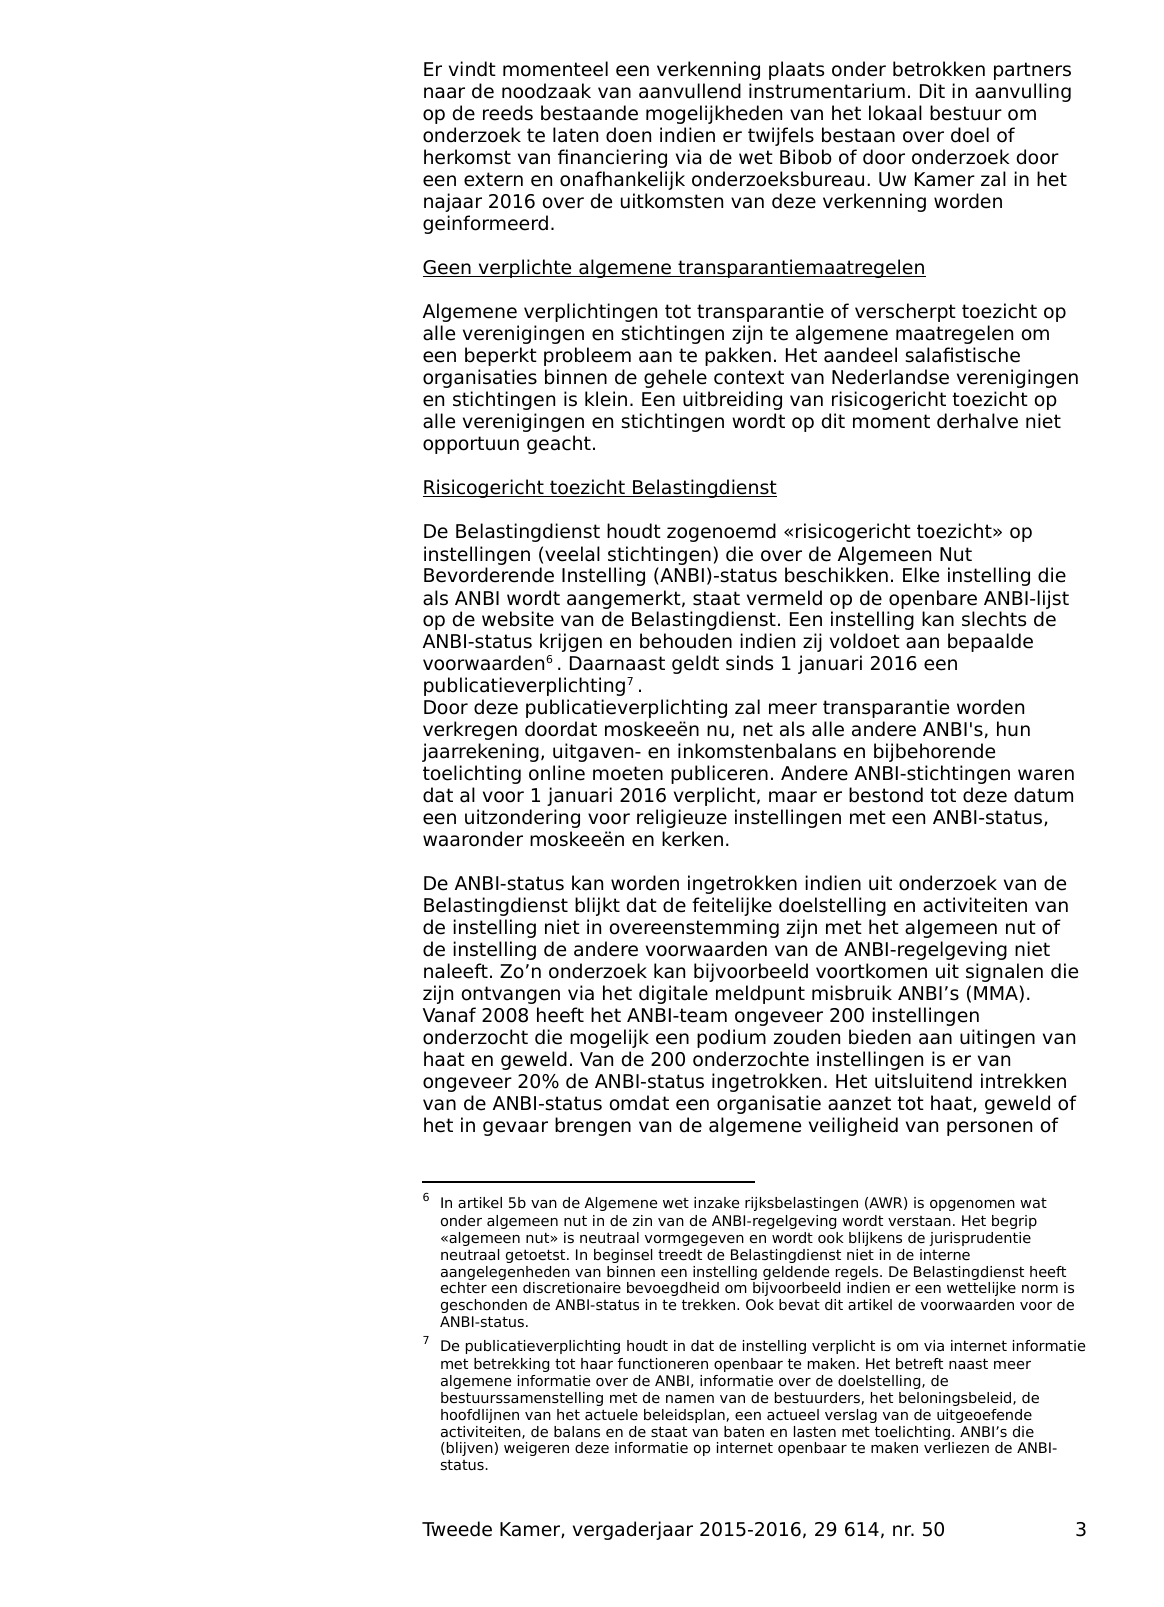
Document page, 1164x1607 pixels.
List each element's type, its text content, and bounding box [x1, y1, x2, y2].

text De publicatieverplichting houdt in dat de instelling verplicht is om via internet informatie met betrekking tot haar functioneren openbaar te maken. Het betreft naast meer algemene informatie over de ANBI, informatie over de doelstelling, de bestuurssamenstelling met de namen van de bestuurders, het beloningsbeleid, de hoofdlijnen van het actuele beleidsplan, een actueel verslag van de uitgeoefende activiteiten, de balans en de staat van baten en lasten met toelichting. ANBI’s die (blijven) weigeren deze informatie op internet openbaar te maken verliezen de ANBI-status. [422, 1334, 1087, 1474]
text Er vindt momenteel een verkenning plaats onder betrokken partners naar de noodzaak van aanvullend instrumentarium. Dit in aanvulling op de reeds bestaande mogelijkheden van het lokaal bestuur om onderzoek te laten doen indien er twijfels bestaan over doel of herkomst van financiering via de wet Bibob of door onderzoek door een extern en onafhankelijk onderzoeksbureau. Uw Kamer zal in het najaar 2016 over de uitkomsten van deze verkenning worden geinformeerd. [422, 59, 1087, 235]
subtitle Risicogericht toezicht Belastingdienst [422, 477, 1087, 499]
text Door deze publicatieverplichting zal meer transparantie worden verkregen doordat moskeeën nu, net als alle andere ANBI's, hun jaarrekening, uitgaven- en inkomstenbalans en bijbehorende toelichting online moeten publiceren. Andere ANBI-stichtingen waren dat al voor 1 januari 2016 verplicht, maar er bestond tot deze datum een uitzondering voor religieuze instellingen met een ANBI-status, waaronder moskeeën en kerken. [422, 697, 1087, 851]
text De Belastingdienst houdt zogenoemd «risicogericht toezicht» op instellingen (veelal stichtingen) die over de Algemeen Nut Bevorderende Instelling (ANBI)-status beschikken. Elke instelling die als ANBI wordt aangemerkt, staat vermeld op de openbare ANBI-lijst op de website van de Belastingdienst. Een instelling kan slechts de ANBI-status krijgen en behouden indien zij voldoet aan bepaalde voorwaarden. Daarnaast geldt sinds 1 januari 2016 een publicatieverplichting. [422, 521, 1087, 697]
text De ANBI-status kan worden ingetrokken indien uit onderzoek van de Belastingdienst blijkt dat de feitelijke doelstelling en activiteiten van de instelling niet in overeenstemming zijn met het algemeen nut of de instelling de andere voorwaarden van de ANBI-regelgeving niet naleeft. Zo’n onderzoek kan bijvoorbeeld voortkomen uit signalen die zijn ontvangen via het digitale meldpunt misbruik ANBI’s (MMA). Vanaf 2008 heeft het ANBI-team ongeveer 200 instellingen onderzocht die mogelijk een podium zouden bieden aan uitingen van haat en geweld. Van de 200 onderzochte instellingen is er van ongeveer 20% de ANBI-status ingetrokken. Het uitsluitend intrekken van de ANBI-status omdat een organisatie aanzet tot haat, geweld of het in gevaar brengen van de algemene veiligheid van personen of [422, 873, 1087, 1137]
text Algemene verplichtingen tot transparantie of verscherpt toezicht op alle verenigingen en stichtingen zijn te algemene maatregelen om een beperkt probleem aan te pakken. Het aandeel salafistische organisaties binnen de gehele context van Nederlandse verenigingen en stichtingen is klein. Een uitbreiding van risicogericht toezicht op alle verenigingen en stichtingen wordt op dit moment derhalve niet opportuun geacht. [422, 301, 1087, 455]
text In artikel 5b van de Algemene wet inzake rijksbelastingen (AWR) is opgenomen wat onder algemeen nut in de zin van de ANBI-regelgeving wordt verstaan. Het begrip «algemeen nut» is neutraal vormgegeven en wordt ook blijkens de jurisprudentie neutraal getoetst. In beginsel treedt de Belastingdienst niet in de interne aangelegenheden van binnen een instelling geldende regels. De Belastingdienst heeft echter een discretionaire bevoegdheid om bijvoorbeeld indien er een wettelijke norm is geschonden de ANBI-status in te trekken. Ook bevat dit artikel de voorwaarden voor de ANBI-status. [422, 1191, 1087, 1331]
subtitle Geen verplichte algemene transparantiemaatregelen [422, 257, 1087, 279]
